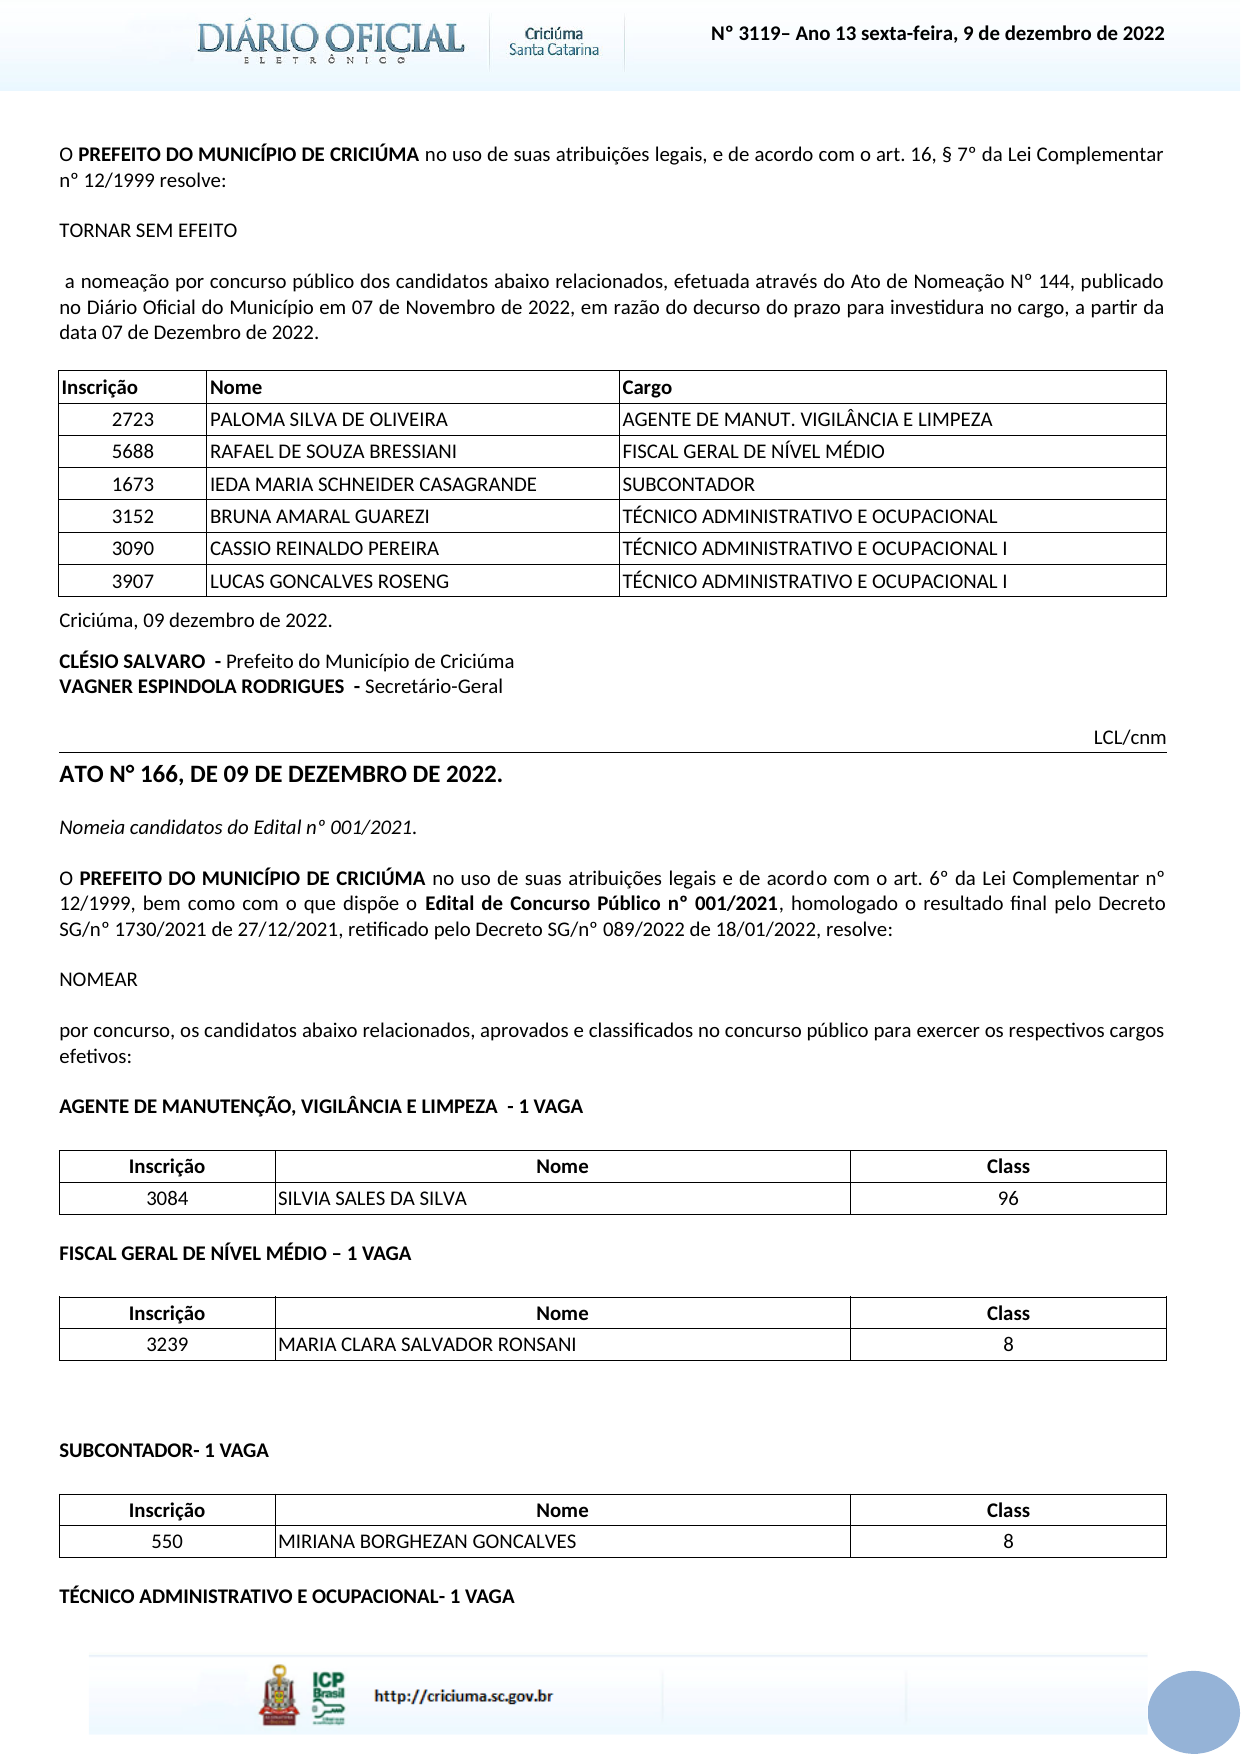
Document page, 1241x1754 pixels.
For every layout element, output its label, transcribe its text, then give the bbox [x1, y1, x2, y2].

table_cell 3084 [60, 1183, 275, 1214]
table_cell MIRIANA BORGHEZAN GONCALVES [276, 1526, 850, 1557]
table_header [59, 1119, 850, 1150]
table_cell 3907 [59, 565, 206, 596]
table_cell TÉCNICO ADMINISTRATIVO E OCUPACIONAL [620, 500, 1166, 532]
table_header [850, 1608, 1167, 1639]
text AGENTE DE MANUTENÇÃO, VIGILÂNCIA E LIMPEZA - 1 VAGA [59, 1094, 1167, 1119]
table_header [59, 1608, 850, 1639]
text a nomeação por concurso público dos candidatos abaixo relacionados, efetuada através do Ato de Nomeação Nº 144, publicado no Diário Oficial do Município em 07 de Novembro de 2022, em razão do decurso do prazo para investidura no cargo, a partir da data 07 de Dezembro de 2022. [59, 268, 1167, 345]
text O PREFEITO DO MUNICÍPIO DE CRICIÚMA no uso de suas atribuições legais, e de acordo com o art. 16, § 7º da Lei Complementar nº 12/1999 resolve: [59, 141, 1167, 192]
table_header Cargo [620, 371, 1166, 402]
table_cell Nome [276, 1495, 850, 1525]
table_cell AGENTE DE MANUT. VIGILÂNCIA E LIMPEZA [620, 404, 1166, 435]
table_cell TÉCNICO ADMINISTRATIVO E OCUPACIONAL I [620, 565, 1166, 596]
table_cell 3239 [60, 1329, 275, 1360]
table_cell LUCAS GONCALVES ROSENG [207, 565, 619, 596]
text FISCAL GERAL DE NÍVEL MÉDIO – 1 VAGA [59, 1240, 1167, 1265]
table_cell Class [851, 1151, 1166, 1182]
table_header [850, 1265, 1167, 1296]
text Criciúma, 09 dezembro de 2022. [59, 607, 1131, 633]
text CLÉSIO SALVARO - Prefeito do Município de Criciúma [59, 648, 1240, 674]
text TORNAR SEM EFEITO [59, 218, 1167, 243]
table_cell MARIA CLARA SALVADOR RONSANI [276, 1329, 850, 1360]
table_cell 96 [851, 1183, 1166, 1214]
text TÉCNICO ADMINISTRATIVO E OCUPACIONAL- 1 VAGA [59, 1583, 1167, 1608]
table_cell IEDA MARIA SCHNEIDER CASAGRANDE [207, 468, 619, 499]
table_header [850, 1119, 1167, 1150]
table_cell Nome [276, 1151, 850, 1182]
text ATO N° 166, DE 09 DE DEZEMBRO DE 2022. [59, 758, 1167, 789]
table_cell BRUNA AMARAL GUAREZI [207, 500, 619, 532]
table_cell Inscrição [60, 1151, 275, 1182]
table_cell Class [851, 1298, 1166, 1328]
table_cell FISCAL GERAL DE NÍVEL MÉDIO [620, 436, 1166, 467]
table_cell RAFAEL DE SOUZA BRESSIANI [207, 436, 619, 467]
table_header Nome [207, 371, 619, 402]
table_cell 3152 [59, 500, 206, 532]
text por concurso, os candidatos abaixo relacionados, aprovados e classificados no concurso público para exercer os respectivos cargos efetivos: [59, 1017, 1167, 1068]
text VAGNER ESPINDOLA RODRIGUES - Secretário-Geral [59, 674, 1240, 699]
table_cell 2723 [59, 404, 206, 435]
table_header [59, 1265, 850, 1296]
table_cell SUBCONTADOR [620, 468, 1166, 499]
table_cell Inscrição [60, 1298, 275, 1328]
table_cell PALOMA SILVA DE OLIVEIRA [207, 404, 619, 435]
table_header [850, 1462, 1167, 1493]
table_cell 8 [851, 1329, 1166, 1360]
table_cell 1673 [59, 468, 206, 499]
text NOMEAR [59, 967, 1167, 992]
table_cell 8 [851, 1526, 1166, 1557]
table_cell 550 [60, 1526, 275, 1557]
table_cell Nome [276, 1298, 850, 1328]
table_cell Inscrição [60, 1495, 275, 1525]
table_header Inscrição [59, 371, 206, 402]
table_cell TÉCNICO ADMINISTRATIVO E OCUPACIONAL I [620, 533, 1166, 564]
text Nomeia candidatos do Edital nº 001/2021. [59, 814, 1167, 839]
table_header [59, 1462, 850, 1493]
table_cell 5688 [59, 436, 206, 467]
table_cell 3090 [59, 533, 206, 564]
table_cell SILVIA SALES DA SILVA [276, 1183, 850, 1214]
text SUBCONTADOR- 1 VAGA [59, 1437, 1167, 1462]
text O PREFEITO DO MUNICÍPIO DE CRICIÚMA no uso de suas atribuições legais e de acordo com o art. 6º da Lei Complementar nº 12/1999, bem como com o que dispõe o Edital de Concurso Público nº 001/2021, homologado o resultado final pelo Decreto SG/nº 1730/2021 de 27/12/2021, retificado pelo Decreto SG/nº 089/2022 de 18/01/2022, resolve: [59, 865, 1167, 941]
text LCL/cnm [59, 724, 1167, 752]
table_cell Class [851, 1495, 1166, 1525]
table_cell CASSIO REINALDO PEREIRA [207, 533, 619, 564]
